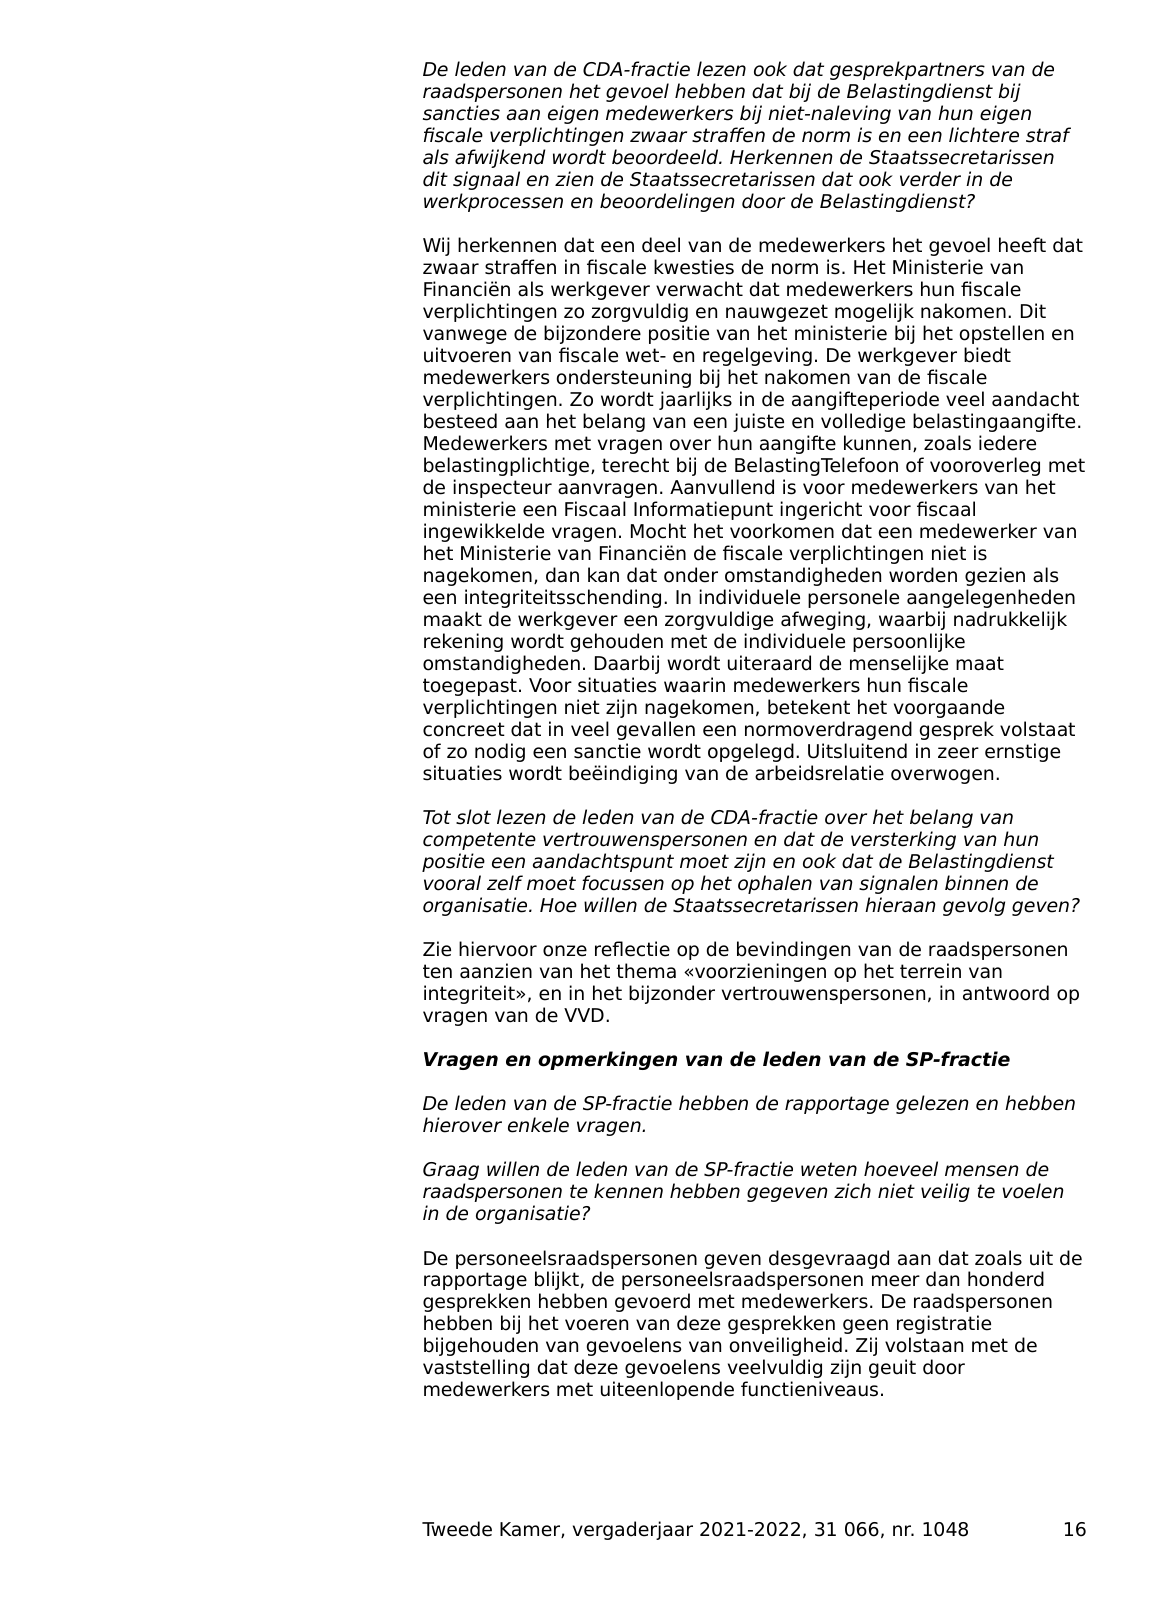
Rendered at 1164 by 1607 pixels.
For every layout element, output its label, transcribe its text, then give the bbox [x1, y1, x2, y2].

subtitle Vragen en opmerkingen van de leden van de SP-fractie [422, 1049, 1087, 1071]
text Zie hiervoor onze reflectie op de bevindingen van de raadspersonen ten aanzien van het thema «voorzieningen op het terrein van integriteit», en in het bijzonder vertrouwenspersonen, in antwoord op vragen van de VVD. [422, 939, 1087, 1027]
text Graag willen de leden van de SP-fractie weten hoeveel mensen de raadspersonen te kennen hebben gegeven zich niet veilig te voelen in de organisatie? [422, 1159, 1087, 1225]
text De personeelsraadspersonen geven desgevraagd aan dat zoals uit de rapportage blijkt, de personeelsraadspersonen meer dan honderd gesprekken hebben gevoerd met medewerkers. De raadspersonen hebben bij het voeren van deze gesprekken geen registratie bijgehouden van gevoelens van onveiligheid. Zij volstaan met de vaststelling dat deze gevoelens veelvuldig zijn geuit door medewerkers met uiteenlopende functieniveaus. [422, 1247, 1087, 1401]
text De leden van de SP-fractie hebben de rapportage gelezen en hebben hierover enkele vragen. [422, 1093, 1087, 1137]
text De leden van de CDA-fractie lezen ook dat gesprekpartners van de raadspersonen het gevoel hebben dat bij de Belastingdienst bij sancties aan eigen medewerkers bij niet-naleving van hun eigen fiscale verplichtingen zwaar straffen de norm is en een lichtere straf als afwijkend wordt beoordeeld. Herkennen de Staatssecretarissen dit signaal en zien de Staatssecretarissen dat ook verder in de werkprocessen en beoordelingen door de Belastingdienst? [422, 59, 1087, 213]
text Wij herkennen dat een deel van de medewerkers het gevoel heeft dat zwaar straffen in fiscale kwesties de norm is. Het Ministerie van Financiën als werkgever verwacht dat medewerkers hun fiscale verplichtingen zo zorgvuldig en nauwgezet mogelijk nakomen. Dit vanwege de bijzondere positie van het ministerie bij het opstellen en uitvoeren van fiscale wet- en regelgeving. De werkgever biedt medewerkers ondersteuning bij het nakomen van de fiscale verplichtingen. Zo wordt jaarlijks in de aangifteperiode veel aandacht besteed aan het belang van een juiste en volledige belastingaangifte. Medewerkers met vragen over hun aangifte kunnen, zoals iedere belastingplichtige, terecht bij de BelastingTelefoon of vooroverleg met de inspecteur aanvragen. Aanvullend is voor medewerkers van het ministerie een Fiscaal Informatiepunt ingericht voor fiscaal ingewikkelde vragen. Mocht het voorkomen dat een medewerker van het Ministerie van Financiën de fiscale verplichtingen niet is nagekomen, dan kan dat onder omstandigheden worden gezien als een integriteitsschending. In individuele personele aangelegenheden maakt de werkgever een zorgvuldige afweging, waarbij nadrukkelijk rekening wordt gehouden met de individuele persoonlijke omstandigheden. Daarbij wordt uiteraard de menselijke maat toegepast. Voor situaties waarin medewerkers hun fiscale verplichtingen niet zijn nagekomen, betekent het voorgaande concreet dat in veel gevallen een normoverdragend gesprek volstaat of zo nodig een sanctie wordt opgelegd. Uitsluitend in zeer ernstige situaties wordt beëindiging van de arbeidsrelatie overwogen. [422, 235, 1087, 784]
text Tot slot lezen de leden van de CDA-fractie over het belang van competente vertrouwenspersonen en dat de versterking van hun positie een aandachtspunt moet zijn en ook dat de Belastingdienst vooral zelf moet focussen op het ophalen van signalen binnen de organisatie. Hoe willen de Staatssecretarissen hieraan gevolg geven? [422, 807, 1087, 917]
